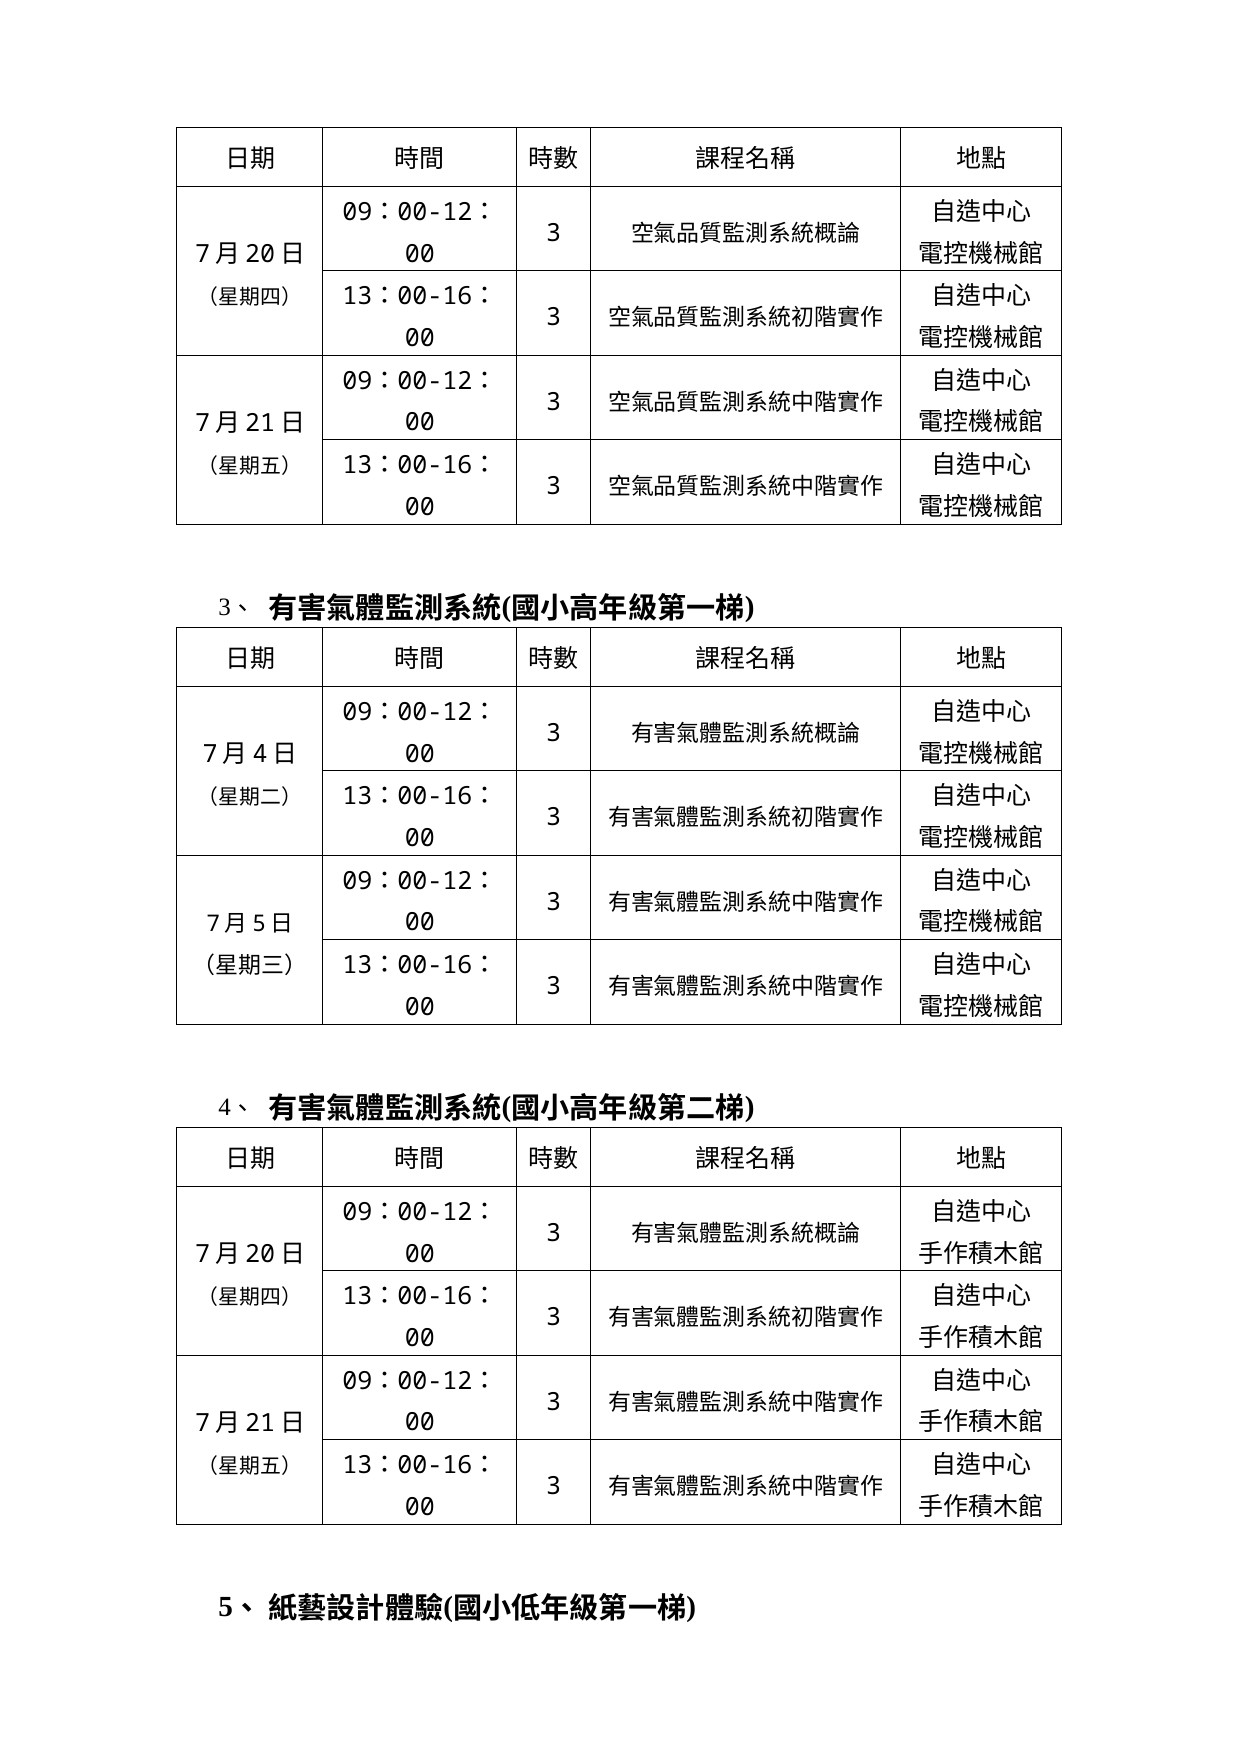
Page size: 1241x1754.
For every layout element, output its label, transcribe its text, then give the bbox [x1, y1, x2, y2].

table_cell 有害氣體監測系統中階實作 [591, 1356, 900, 1439]
table_header 地點 [901, 128, 1061, 186]
table_header 地點 [901, 628, 1061, 686]
table_cell 3 [517, 1271, 590, 1355]
table_cell 7月20日（星期四） [177, 1187, 322, 1355]
table_cell 自造中心 手作積木館 [901, 1271, 1061, 1355]
table_cell 09：00-12：00 [323, 1187, 516, 1270]
table_cell 09：00-12：00 [323, 687, 516, 770]
table_cell 09：00-12：00 [323, 187, 516, 270]
table_cell 自造中心 電控機械館 [901, 440, 1061, 523]
list 有害氣體監測系統(國小高年級第二梯) [218, 1064, 1122, 1127]
table_cell 自造中心 電控機械館 [901, 771, 1061, 855]
table_cell 有害氣體監測系統概論 [591, 687, 900, 770]
table_cell 09：00-12：00 [323, 356, 516, 439]
table_cell 空氣品質監測系統初階實作 [591, 271, 900, 355]
table_cell 7月21日（星期五） [177, 356, 322, 523]
table_cell 13：00-16：00 [323, 1271, 516, 1355]
table_cell 7月4日（星期二） [177, 687, 322, 855]
table_cell 3 [517, 771, 590, 855]
table_cell 自造中心 電控機械館 [901, 356, 1061, 439]
table_cell 3 [517, 271, 590, 355]
table_header 時數 [517, 1128, 590, 1186]
table_cell 7月20日（星期四） [177, 187, 322, 355]
table_header 課程名稱 [591, 128, 900, 186]
table_cell 自造中心 電控機械館 [901, 187, 1061, 270]
table_header 時數 [517, 628, 590, 686]
table_cell 3 [517, 1440, 590, 1523]
table_header 時間 [323, 1128, 516, 1186]
table_cell 有害氣體監測系統初階實作 [591, 1271, 900, 1355]
table_header 日期 [177, 1128, 322, 1186]
list 紙藝設計體驗(國小低年級第一梯) [218, 1564, 1122, 1627]
table_cell 3 [517, 856, 590, 939]
table_cell 空氣品質監測系統中階實作 [591, 440, 900, 523]
table_cell 7月5日（星期三） [177, 856, 322, 1023]
table_cell 3 [517, 187, 590, 270]
table_cell 3 [517, 687, 590, 770]
table_cell 自造中心 手作積木館 [901, 1187, 1061, 1270]
table_cell 有害氣體監測系統中階實作 [591, 856, 900, 939]
table_cell 13：00-16：00 [323, 1440, 516, 1523]
table_cell 09：00-12：00 [323, 1356, 516, 1439]
table_cell 13：00-16：00 [323, 440, 516, 523]
table_cell 自造中心 手作積木館 [901, 1440, 1061, 1523]
list 有害氣體監測系統(國小高年級第一梯) [218, 564, 1122, 627]
table_header 時間 [323, 628, 516, 686]
table_header 日期 [177, 628, 322, 686]
table_header 課程名稱 [591, 1128, 900, 1186]
table_cell 09：00-12：00 [323, 856, 516, 939]
table_cell 有害氣體監測系統中階實作 [591, 940, 900, 1023]
table_cell 空氣品質監測系統中階實作 [591, 356, 900, 439]
table_cell 有害氣體監測系統中階實作 [591, 1440, 900, 1523]
table_cell 自造中心 電控機械館 [901, 687, 1061, 770]
table_cell 13：00-16：00 [323, 271, 516, 355]
table_header 時數 [517, 128, 590, 186]
table_cell 空氣品質監測系統概論 [591, 187, 900, 270]
table_cell 有害氣體監測系統概論 [591, 1187, 900, 1270]
table_header 時間 [323, 128, 516, 186]
table_cell 自造中心 手作積木館 [901, 1356, 1061, 1439]
table_cell 3 [517, 1187, 590, 1270]
table_cell 自造中心 電控機械館 [901, 940, 1061, 1023]
table_cell 13：00-16：00 [323, 940, 516, 1023]
table_cell 7月21日（星期五） [177, 1356, 322, 1523]
table_cell 有害氣體監測系統初階實作 [591, 771, 900, 855]
table_cell 13：00-16：00 [323, 771, 516, 855]
table_cell 3 [517, 940, 590, 1023]
table_cell 3 [517, 1356, 590, 1439]
table_cell 3 [517, 356, 590, 439]
table_header 日期 [177, 128, 322, 186]
table_header 地點 [901, 1128, 1061, 1186]
table_cell 自造中心 電控機械館 [901, 856, 1061, 939]
table_cell 3 [517, 440, 590, 523]
table_header 課程名稱 [591, 628, 900, 686]
table_cell 自造中心 電控機械館 [901, 271, 1061, 355]
